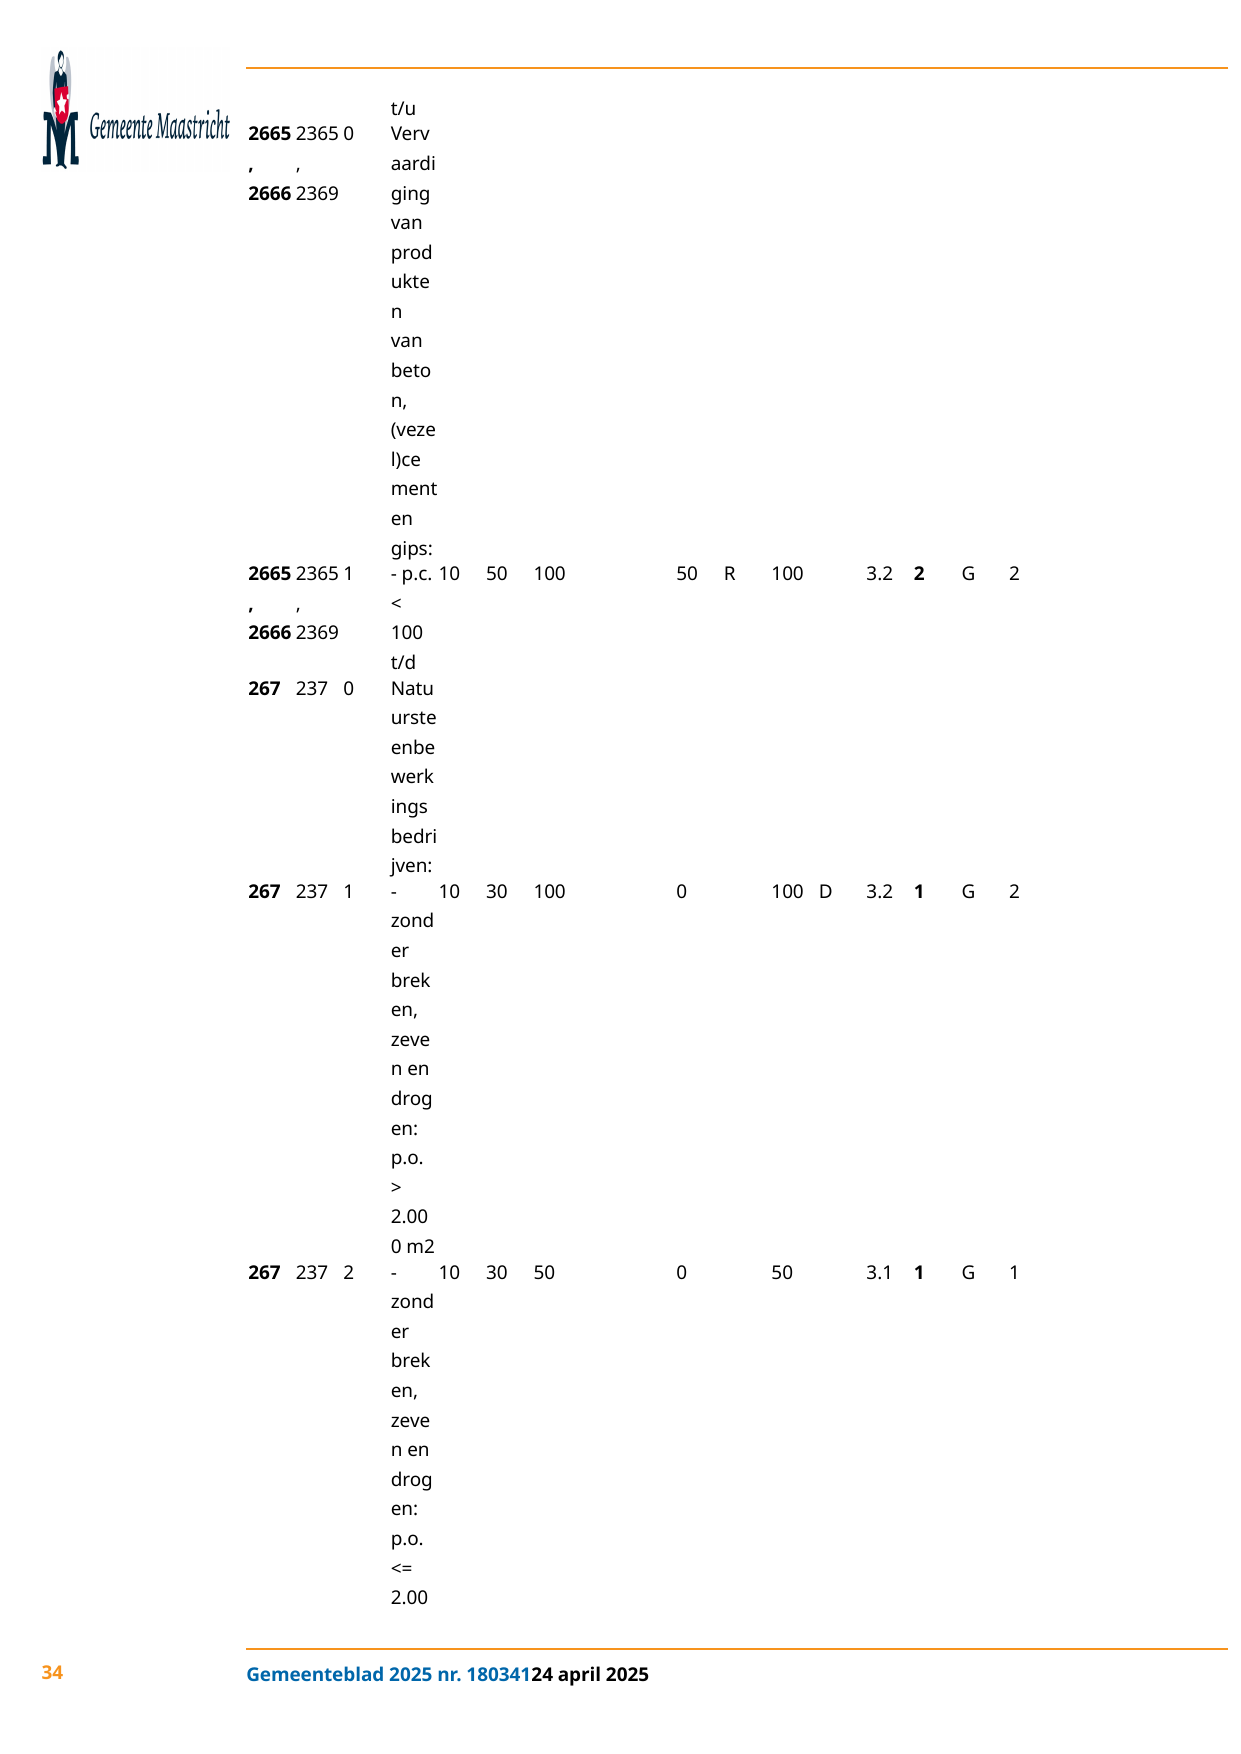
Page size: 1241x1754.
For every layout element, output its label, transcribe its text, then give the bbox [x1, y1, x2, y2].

table_cell 100 [771, 878, 819, 1259]
table_cell [724, 675, 771, 878]
table_cell [771, 675, 819, 878]
table_cell [1056, 121, 1104, 560]
table_cell [248, 95, 296, 121]
table_cell [1009, 95, 1056, 121]
table_cell 30 [486, 1259, 533, 1610]
table_cell [771, 121, 819, 560]
table_cell 267 [248, 675, 296, 878]
table_cell 3.2 [866, 878, 914, 1259]
table_cell [629, 878, 676, 1259]
table_cell [676, 95, 723, 121]
table_cell 1 [343, 560, 391, 675]
table_cell [581, 560, 628, 675]
table_cell [819, 1259, 866, 1610]
table_cell [1104, 121, 1152, 560]
table_cell [581, 1259, 628, 1610]
table_cell 10 [438, 560, 486, 675]
table_cell [296, 95, 343, 121]
table_cell [629, 121, 676, 560]
table_cell [914, 121, 961, 560]
table_cell [914, 95, 961, 121]
table_cell [533, 95, 581, 121]
picture [41, 47, 231, 172]
table_cell [581, 121, 628, 560]
table_cell [1009, 675, 1056, 878]
table_cell 2365, 2369 [296, 121, 343, 560]
table_cell 10 [438, 1259, 486, 1610]
table_cell [581, 95, 628, 121]
table_cell 0 [676, 878, 723, 1259]
table_cell [866, 675, 914, 878]
table_cell [819, 675, 866, 878]
table_cell [819, 121, 866, 560]
table_cell [866, 121, 914, 560]
table_cell 10 [438, 878, 486, 1259]
table_cell [629, 1259, 676, 1610]
table_cell [438, 95, 486, 121]
table_cell [1104, 1259, 1152, 1610]
table_cell 237 [296, 675, 343, 878]
table_cell G [961, 1259, 1009, 1610]
table_cell [724, 1259, 771, 1610]
table_cell G [961, 560, 1009, 675]
table_cell 100 [533, 560, 581, 675]
table_cell [961, 95, 1009, 121]
table_cell [1104, 95, 1152, 121]
table_cell - zonder breken, zeven en drogen: p.o. <= 2.00 [391, 1259, 438, 1610]
table_cell [724, 95, 771, 121]
table_cell [533, 121, 581, 560]
table_cell 50 [676, 560, 723, 675]
table_cell [581, 675, 628, 878]
table_cell [1056, 1259, 1104, 1610]
table_cell [1056, 560, 1104, 675]
table_cell [961, 675, 1009, 878]
table_cell [1104, 878, 1152, 1259]
table_cell [343, 95, 391, 121]
table_cell 267 [248, 878, 296, 1259]
table_cell 50 [486, 560, 533, 675]
table_cell [438, 121, 486, 560]
table_cell [676, 121, 723, 560]
table_cell [581, 878, 628, 1259]
table_cell 50 [533, 1259, 581, 1610]
table_cell 100 [771, 560, 819, 675]
table_cell [961, 121, 1009, 560]
table_cell [1104, 675, 1152, 878]
table_cell 2 [343, 1259, 391, 1610]
table_cell 2665, 2666 [248, 121, 296, 560]
table_cell [676, 675, 723, 878]
table_cell [914, 675, 961, 878]
table_cell - p.c. < 100 t/d [391, 560, 438, 675]
table_cell [771, 95, 819, 121]
table_cell [866, 95, 914, 121]
table_cell 2 [1009, 560, 1056, 675]
table_cell - zonder breken, zeven en drogen: p.o. > 2.000 m2 [391, 878, 438, 1259]
table_cell [486, 675, 533, 878]
table_cell R [724, 560, 771, 675]
table_cell 237 [296, 878, 343, 1259]
table_cell 3.1 [866, 1259, 914, 1610]
table_cell [629, 95, 676, 121]
table_cell Vervaardiging van produkten van beton, (vezel)cement en gips: [391, 121, 438, 560]
table_cell 50 [771, 1259, 819, 1610]
table_cell 0 [676, 1259, 723, 1610]
table_cell [819, 560, 866, 675]
table_cell 237 [296, 1259, 343, 1610]
table_cell 2 [914, 560, 961, 675]
table_cell [486, 95, 533, 121]
table_cell 2 [1009, 878, 1056, 1259]
table_cell 1 [914, 878, 961, 1259]
table_cell [819, 95, 866, 121]
table_cell 30 [486, 878, 533, 1259]
table_cell 2665, 2666 [248, 560, 296, 675]
table_cell [724, 121, 771, 560]
table_cell [724, 878, 771, 1259]
table_cell 1 [343, 878, 391, 1259]
table_cell [1056, 878, 1104, 1259]
table_cell 267 [248, 1259, 296, 1610]
table_cell [533, 675, 581, 878]
table_cell [1056, 95, 1104, 121]
table_cell 0 [343, 121, 391, 560]
table_cell [1104, 560, 1152, 675]
table_cell 2365, 2369 [296, 560, 343, 675]
table_cell [629, 560, 676, 675]
table_cell [629, 675, 676, 878]
table_cell G [961, 878, 1009, 1259]
table_cell 100 [533, 878, 581, 1259]
table_cell t/u [391, 95, 438, 121]
table_cell 1 [914, 1259, 961, 1610]
table_cell Natuursteenbewerkingsbedrijven: [391, 675, 438, 878]
table_cell 0 [343, 675, 391, 878]
table_cell [1056, 675, 1104, 878]
table_cell D [819, 878, 866, 1259]
table_cell [438, 675, 486, 878]
table_cell [1009, 121, 1056, 560]
table_cell 1 [1009, 1259, 1056, 1610]
table_cell 3.2 [866, 560, 914, 675]
table_cell [486, 121, 533, 560]
